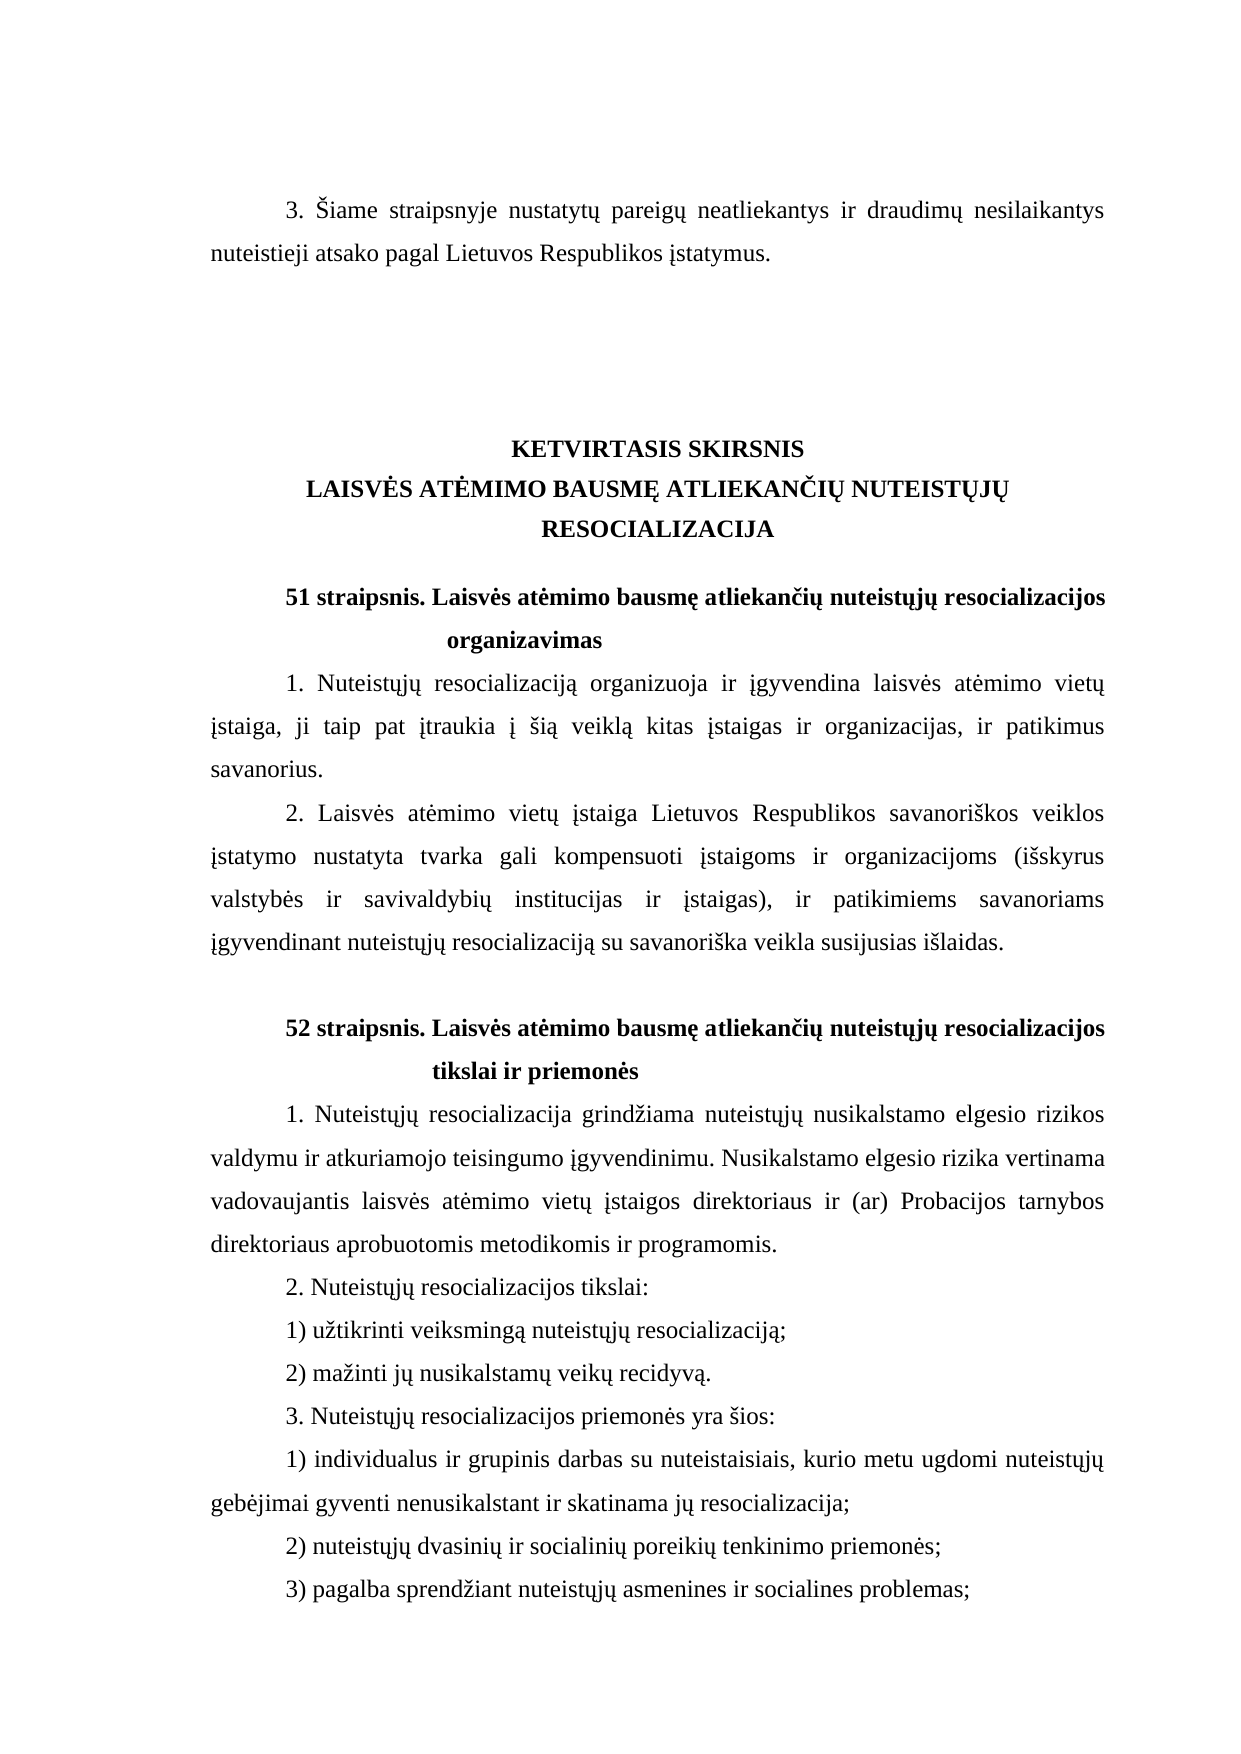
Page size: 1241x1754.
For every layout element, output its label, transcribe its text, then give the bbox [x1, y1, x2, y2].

text 3. Šiame straipsnyje nustatytų pareigų neatliekantys ir draudimų nesilaikantys nuteistieji atsako pagal Lietuvos Respublikos įstatymus. [210, 195, 1105, 267]
text 2) mažinti jų nusikalstamų veikų recidyvą. [210, 1358, 1105, 1387]
text 2. Laisvės atėmimo vietų įstaiga Lietuvos Respublikos savanoriškos veiklos įstatymo nustatyta tvarka gali kompensuoti įstaigoms ir organizacijoms (išskyrus valstybės ir savivaldybių institucijas ir įstaigas), ir patikimiems savanoriams įgyvendinant nuteistųjų resocializaciją su savanoriška veikla susijusias išlaidas. [210, 798, 1105, 956]
text 2. Nuteistųjų resocializacijos tikslai: [210, 1272, 1105, 1301]
text 1) užtikrinti veiksmingą nuteistųjų resocializaciją; [210, 1315, 1105, 1344]
text 2) nuteistųjų dvasinių ir socialinių poreikių tenkinimo priemonės; [210, 1531, 1105, 1559]
text 3. Nuteistųjų resocializacijos priemonės yra šios: [210, 1401, 1105, 1430]
text 1) individualus ir grupinis darbas su nuteistaisiais, kurio metu ugdomi nuteistųjų gebėjimai gyventi nenusikalstant ir skatinama jų resocializacija; [210, 1444, 1105, 1516]
text 51 straipsnis. Laisvės atėmimo bausmę atliekančių nuteistųjų resocializacijos organizavimas [285, 582, 1105, 654]
text 1. Nuteistųjų resocializaciją organizuoja ir įgyvendina laisvės atėmimo vietų įstaiga, ji taip pat įtraukia į šią veiklą kitas įstaigas ir organizacijas, ir patikimus savanorius. [210, 668, 1105, 783]
text KETVIRTASIS SKIRSNIS [210, 424, 1105, 463]
text 3) pagalba sprendžiant nuteistųjų asmenines ir socialines problemas; [210, 1574, 1105, 1603]
text 52 straipsnis. Laisvės atėmimo bausmę atliekančių nuteistųjų resocializacijos tikslai ir priemonės [285, 1013, 1105, 1085]
text LAISVĖS ATĖMIMO BAUSMĘ ATLIEKANČIŲ NUTEISTŲJŲ RESOCIALIZACIJA [210, 463, 1105, 542]
text 1. Nuteistųjų resocializacija grindžiama nuteistųjų nusikalstamo elgesio rizikos valdymu ir atkuriamojo teisingumo įgyvendinimu. Nusikalstamo elgesio rizika vertinama vadovaujantis laisvės atėmimo vietų įstaigos direktoriaus ir (ar) Probacijos tarnybos direktoriaus aprobuotomis metodikomis ir programomis. [210, 1099, 1105, 1258]
